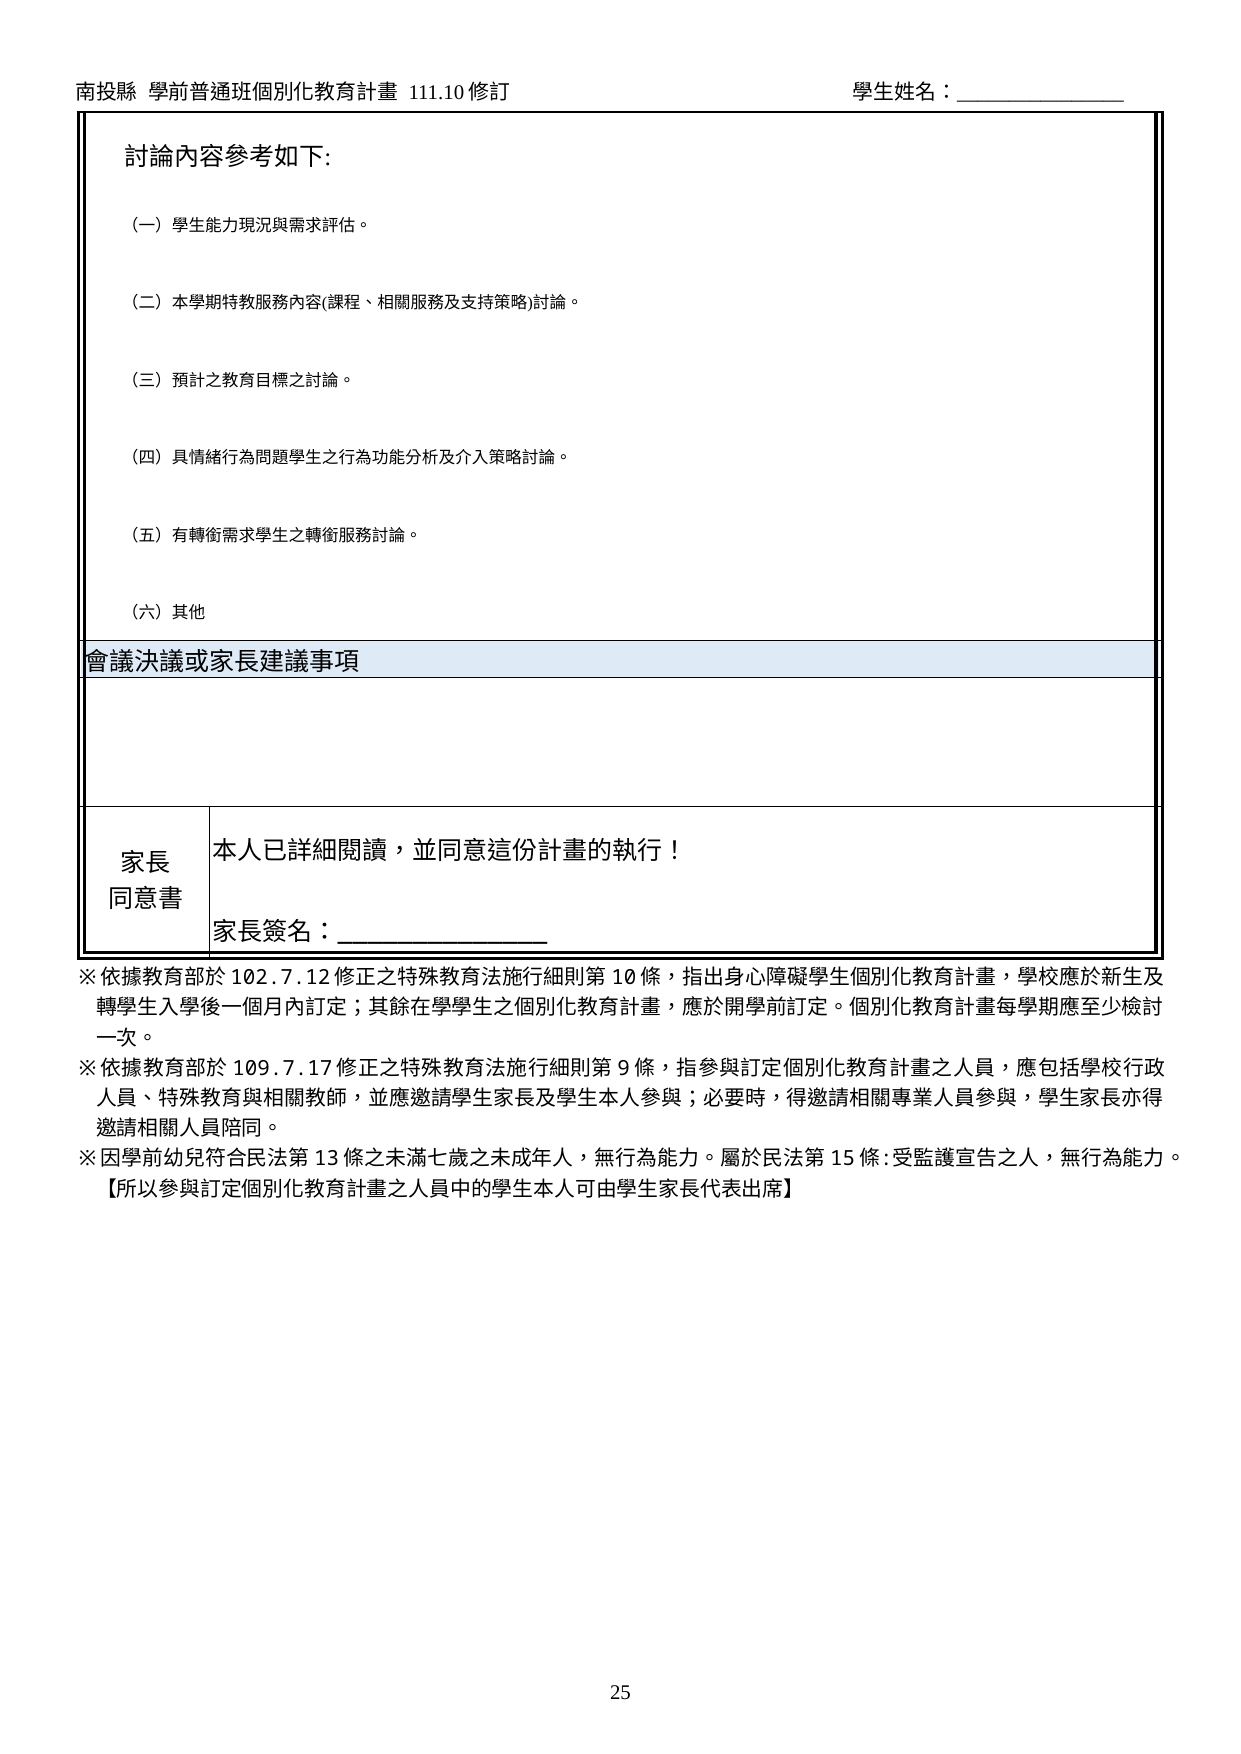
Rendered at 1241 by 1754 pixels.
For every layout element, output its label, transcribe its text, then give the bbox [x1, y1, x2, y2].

text ※因學前幼兒符合民法第13條之未滿七歲之未成年人，無行為能力。屬於民法第15條:受監護宣告之人，無行為能力。【所以參與訂定個別化教育計畫之人員中的學生本人可由學生家長代表出席】 [75, 1142, 1165, 1202]
table_cell 會議決議或家長建議事項 [86, 641, 1154, 677]
text ※依據教育部於102.7.12修正之特殊教育法施行細則第10條，指出身心障礙學生個別化教育計畫，學校應於新生及轉學生入學後一個月內訂定；其餘在學學生之個別化教育計畫，應於開學前訂定。個別化教育計畫每學期應至少檢討一次。 [75, 960, 1165, 1051]
text ※依據教育部於109.7.17修正之特殊教育法施行細則第9條，指參與訂定個別化教育計畫之人員，應包括學校行政人員、特殊教育與相關教師，並應邀請學生家長及學生本人參與；必要時，得邀請相關專業人員參與，學生家長亦得邀請相關人員陪同。 [75, 1051, 1165, 1142]
table_cell 討論內容參考如下: （一）學生能力現況與需求評估。 （二）本學期特教服務內容(課程、相關服務及支持策略)討論。 （三）預計之教育目標之討論。 （四）具情緒行為問題學生之行為功能分析及介入策略討論。 （五）有轉銜需求學生之轉銜服務討論。 （六）其他 [86, 113, 1154, 640]
table_cell 家長 同意書 [86, 807, 209, 951]
table_cell 本人已詳細閱讀，並同意這份計畫的執行！ 家長簽名：______________ [210, 807, 1154, 951]
table_cell [86, 678, 1154, 806]
